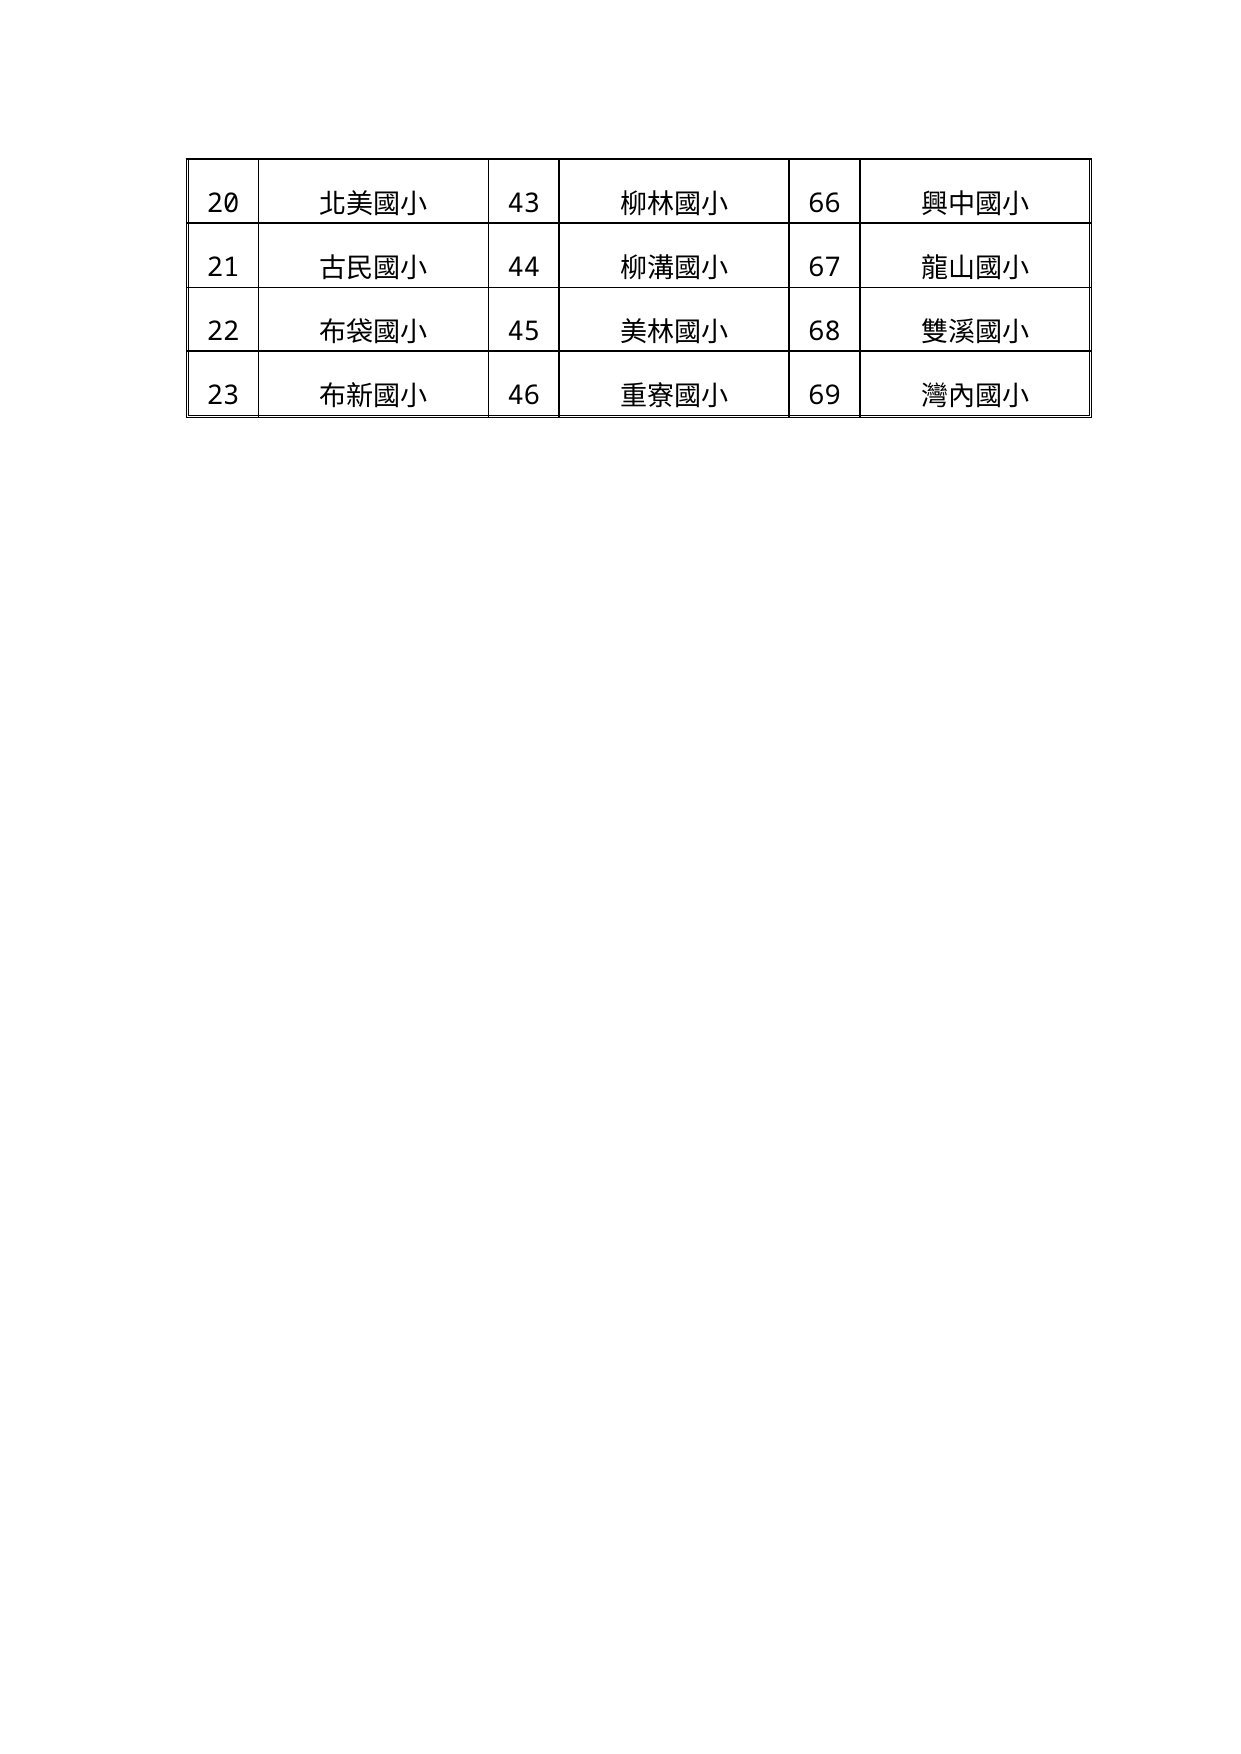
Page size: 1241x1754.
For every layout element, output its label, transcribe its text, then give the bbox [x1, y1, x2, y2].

table_cell 興中國小 [861, 160, 1089, 222]
table_cell 68 [790, 288, 859, 350]
table_cell 柳林國小 [560, 160, 788, 222]
table_cell 古民國小 [259, 224, 488, 286]
table_cell 灣內國小 [861, 352, 1089, 414]
table_cell 45 [489, 288, 558, 350]
table_cell 22 [189, 288, 258, 350]
table_cell 20 [189, 160, 258, 222]
table_cell 67 [790, 224, 859, 286]
table_cell 重寮國小 [560, 352, 788, 414]
table_cell 23 [189, 352, 258, 414]
table_cell 美林國小 [560, 288, 788, 350]
table_cell 龍山國小 [861, 224, 1089, 286]
table_cell 北美國小 [259, 160, 488, 222]
table_cell 44 [489, 224, 558, 286]
table_cell 布新國小 [259, 352, 488, 414]
table_cell 雙溪國小 [861, 288, 1089, 350]
table_cell 66 [790, 160, 859, 222]
table_cell 柳溝國小 [560, 224, 788, 286]
table_cell 21 [189, 224, 258, 286]
table_cell 布袋國小 [259, 288, 488, 350]
table_cell 46 [489, 352, 558, 414]
table_cell 69 [790, 352, 859, 414]
table_cell 43 [489, 160, 558, 222]
